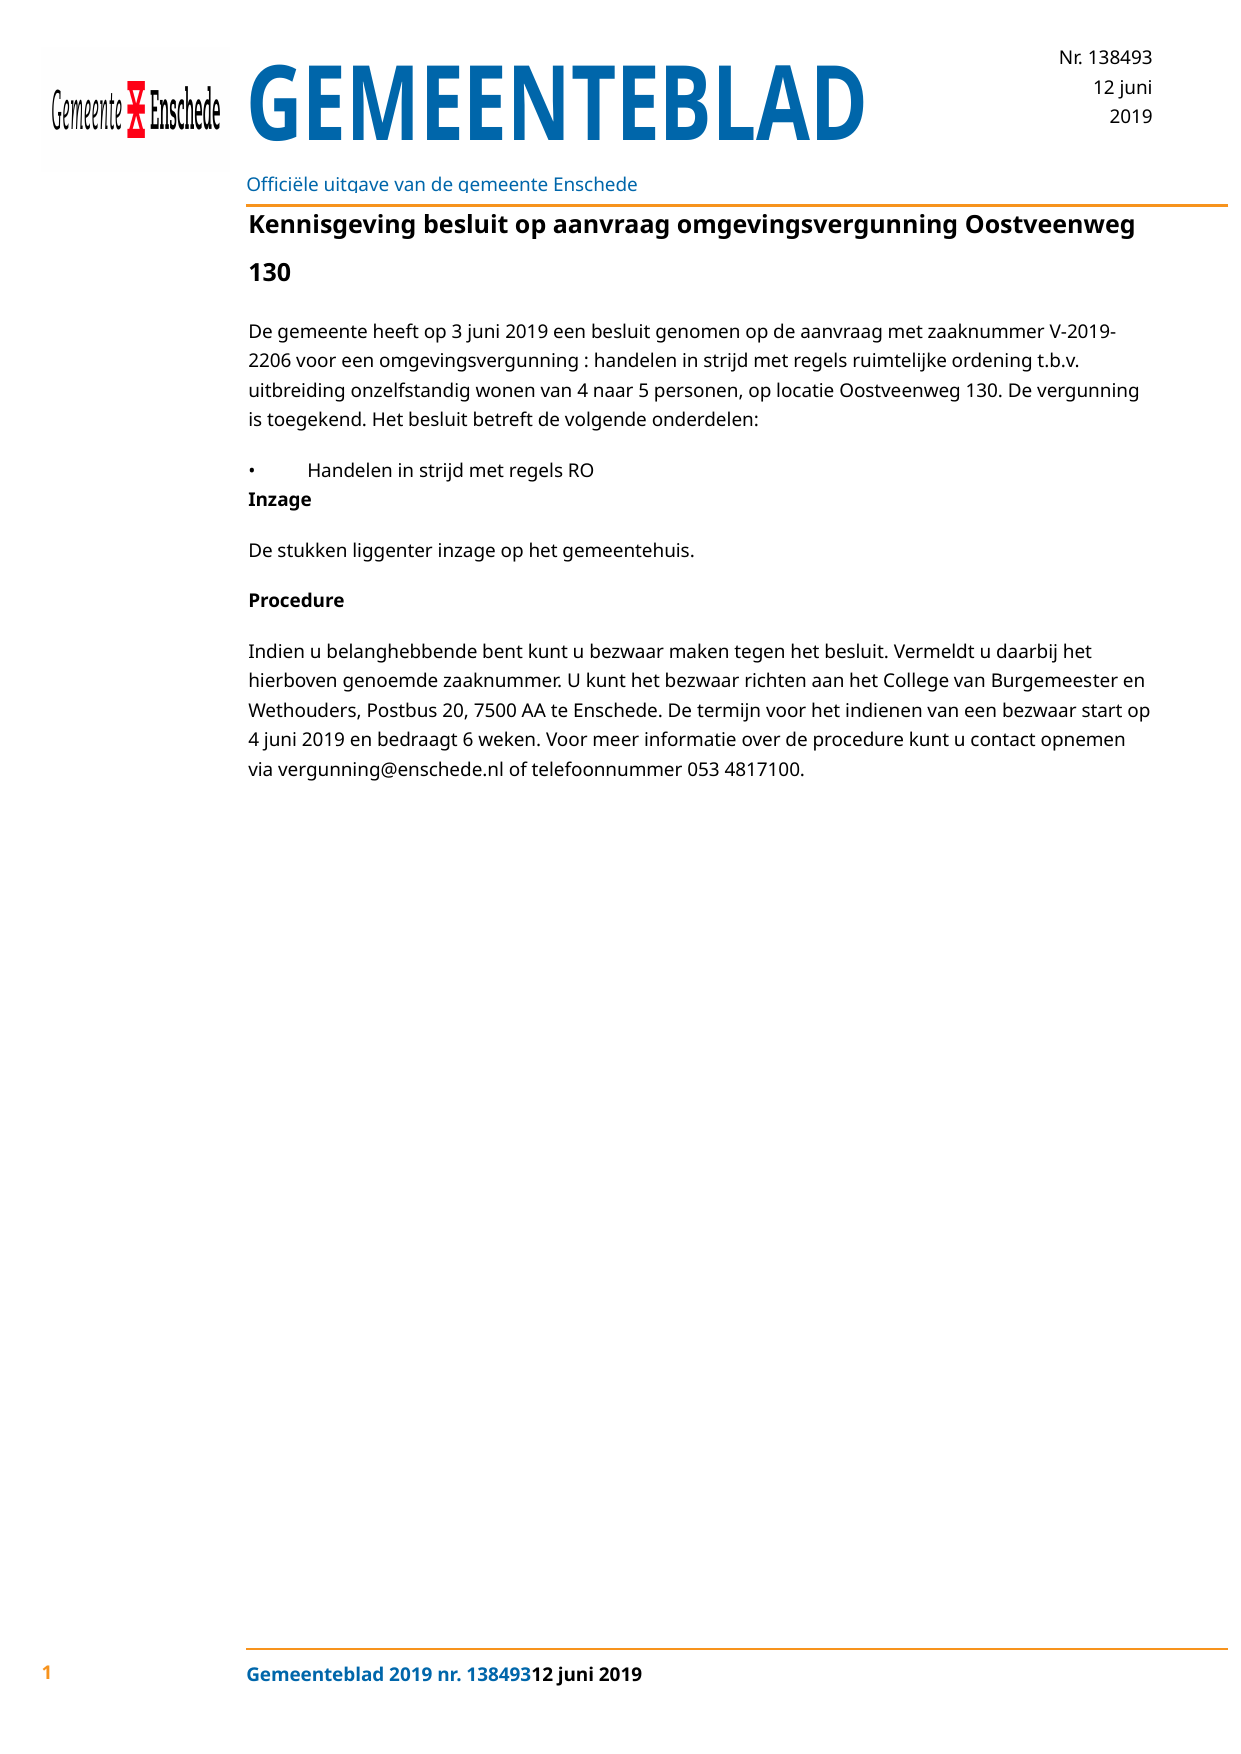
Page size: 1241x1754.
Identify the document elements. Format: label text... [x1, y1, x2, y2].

text Inzage [248, 487, 1152, 512]
list Handelen in strijd met regels RO [248, 457, 1152, 483]
text Kennisgeving besluit op aanvraag omgevingsvergunning Oostveenweg 130 [248, 207, 1152, 288]
text De stukken liggenter inzage op het gemeentehuis. [248, 537, 1152, 563]
text Indien u belanghebbende bent kunt u bezwaar maken tegen het besluit. Vermeldt u daarbij het hierboven genoemde zaaknummer. U kunt het bezwaar richten aan het College van Burgemees­ter en Wethouders, Postbus 20, 7500 AA te Enschede. De termijn voor het indienen van een bezwaar start op 4 juni 2019 en bedraagt 6 weken. Voor meer informatie over de procedure kunt u contact opnemen via vergunning@enschede.nl of telefoonnummer 053 4817100. [248, 638, 1152, 782]
picture [41, 47, 231, 172]
text De gemeente heeft op 3 juni 2019 een besluit genomen op de aanvraag met zaaknummer V-2019-2206 voor een omgevingsvergunning : handelen in strijd met regels ruimtelijke ordening t.b.v. uitbreiding onzelfstandig wonen van 4 naar 5 personen, op locatie Oostveenweg 130. De vergunning is toegekend. Het besluit betreft de volgende onderdelen: [248, 318, 1152, 432]
text Procedure [248, 587, 1152, 613]
